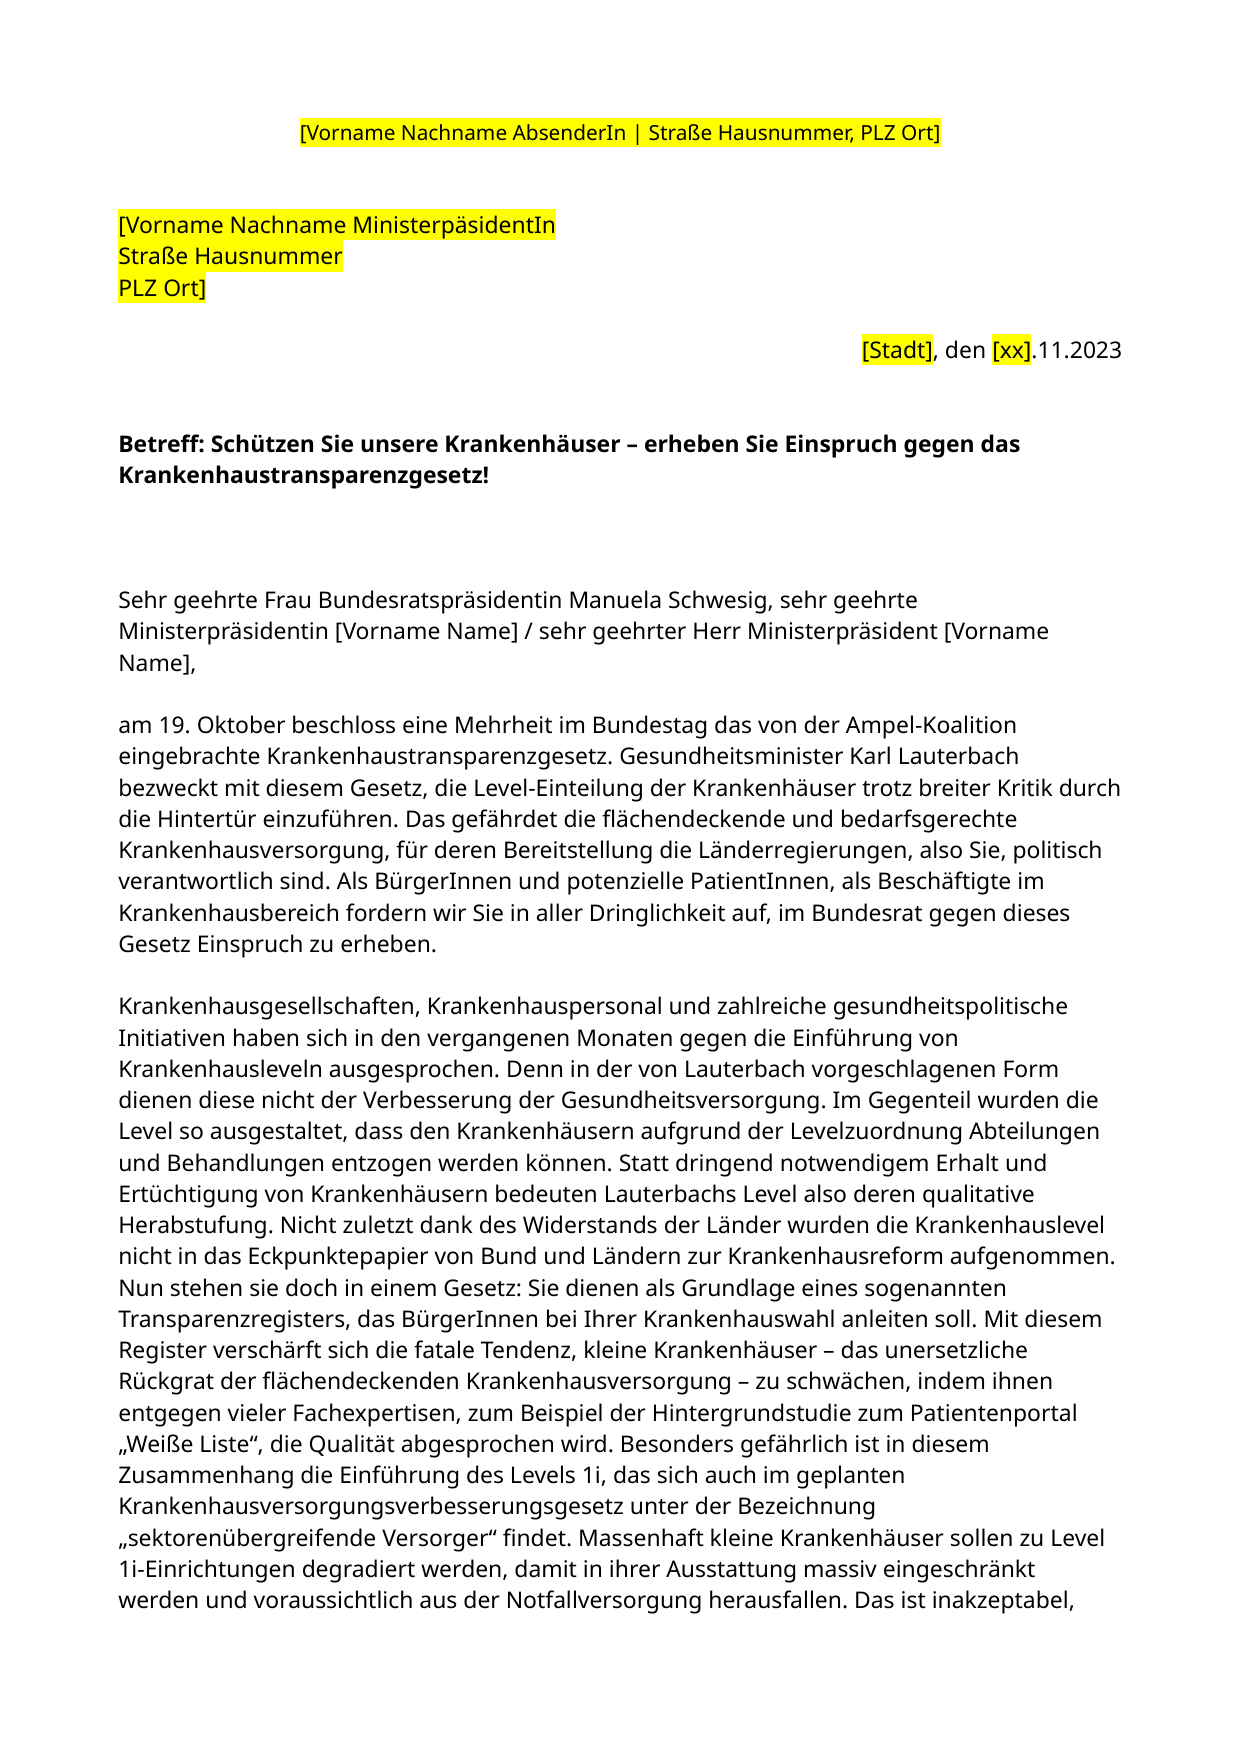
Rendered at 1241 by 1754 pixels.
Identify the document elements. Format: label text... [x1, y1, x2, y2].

text Krankenhausgesellschaften, Krankenhauspersonal und zahlreiche gesundheitspolitische Initiativen haben sich in den vergangenen Monaten gegen die Einführung von Krankenhausleveln ausgesprochen. Denn in der von Lauterbach vorgeschlagenen Form dienen diese nicht der Verbesserung der Gesundheitsversorgung. Im Gegenteil wurden die Level so ausgestaltet, dass den Krankenhäusern aufgrund der Levelzuordnung Abteilungen und Behandlungen entzogen werden können. Statt dringend notwendigem Erhalt und Ertüchtigung von Krankenhäusern bedeuten Lauterbachs Level also deren qualitative Herabstufung. Nicht zuletzt dank des Widerstands der Länder wurden die Krankenhauslevel nicht in das Eckpunktepapier von Bund und Ländern zur Krankenhausreform aufgenommen. Nun stehen sie doch in einem Gesetz: Sie dienen als Grundlage eines sogenannten Transparenzregisters, das BürgerInnen bei Ihrer Krankenhauswahl anleiten soll. Mit diesem Register verschärft sich die fatale Tendenz, kleine Krankenhäuser – das unersetzliche Rückgrat der flächendeckenden Krankenhausversorgung – zu schwächen, indem ihnen entgegen vieler Fachexpertisen, zum Beispiel der Hintergrundstudie zum Patientenportal „Weiße Liste“, die Qualität abgesprochen wird. Besonders gefährlich ist in diesem Zusammenhang die Einführung des Levels 1i, das sich auch im geplanten Krankenhausversorgungsverbesserungsgesetz unter der Bezeichnung „sektorenübergreifende Versorger“ findet. Massenhaft kleine Krankenhäuser sollen zu Level 1i-Einrichtungen degradiert werden, damit in ihrer Ausstattung massiv eingeschränkt werden und voraussichtlich aus der Notfallversorgung herausfallen. Das ist inakzeptabel, [118, 990, 1122, 1615]
text [Stadt], den [xx].11.2023 [118, 334, 1122, 365]
text Sehr geehrte Frau Bundesratspräsidentin Manuela Schwesig, sehr geehrte Ministerpräsidentin [Vorname Name] / sehr geehrter Herr Ministerpräsident [Vorname Name], [118, 584, 1122, 678]
text [Vorname Nachname AbsenderIn | Straße Hausnummer, PLZ Ort] [118, 118, 1122, 147]
text Betreff: Schützen Sie unsere Krankenhäuser – erheben Sie Einspruch gegen das Krankenhaustransparenzgesetz! [118, 428, 1122, 490]
text [Vorname Nachname MinisterpäsidentIn [118, 209, 1122, 240]
text PLZ Ort] [118, 272, 1122, 303]
text Straße Hausnummer [118, 240, 1122, 272]
text am 19. Oktober beschloss eine Mehrheit im Bundestag das von der Ampel-Koalition eingebrachte Krankenhaustransparenzgesetz. Gesundheitsminister Karl Lauterbach bezweckt mit diesem Gesetz, die Level-Einteilung der Krankenhäuser trotz breiter Kritik durch die Hintertür einzuführen. Das gefährdet die flächendeckende und bedarfsgerechte Krankenhausversorgung, für deren Bereitstellung die Länderregierungen, also Sie, politisch verantwortlich sind. Als BürgerInnen und potenzielle PatientInnen, als Beschäftigte im Krankenhausbereich fordern wir Sie in aller Dringlichkeit auf, im Bundesrat gegen dieses Gesetz Einspruch zu erheben. [118, 709, 1122, 959]
